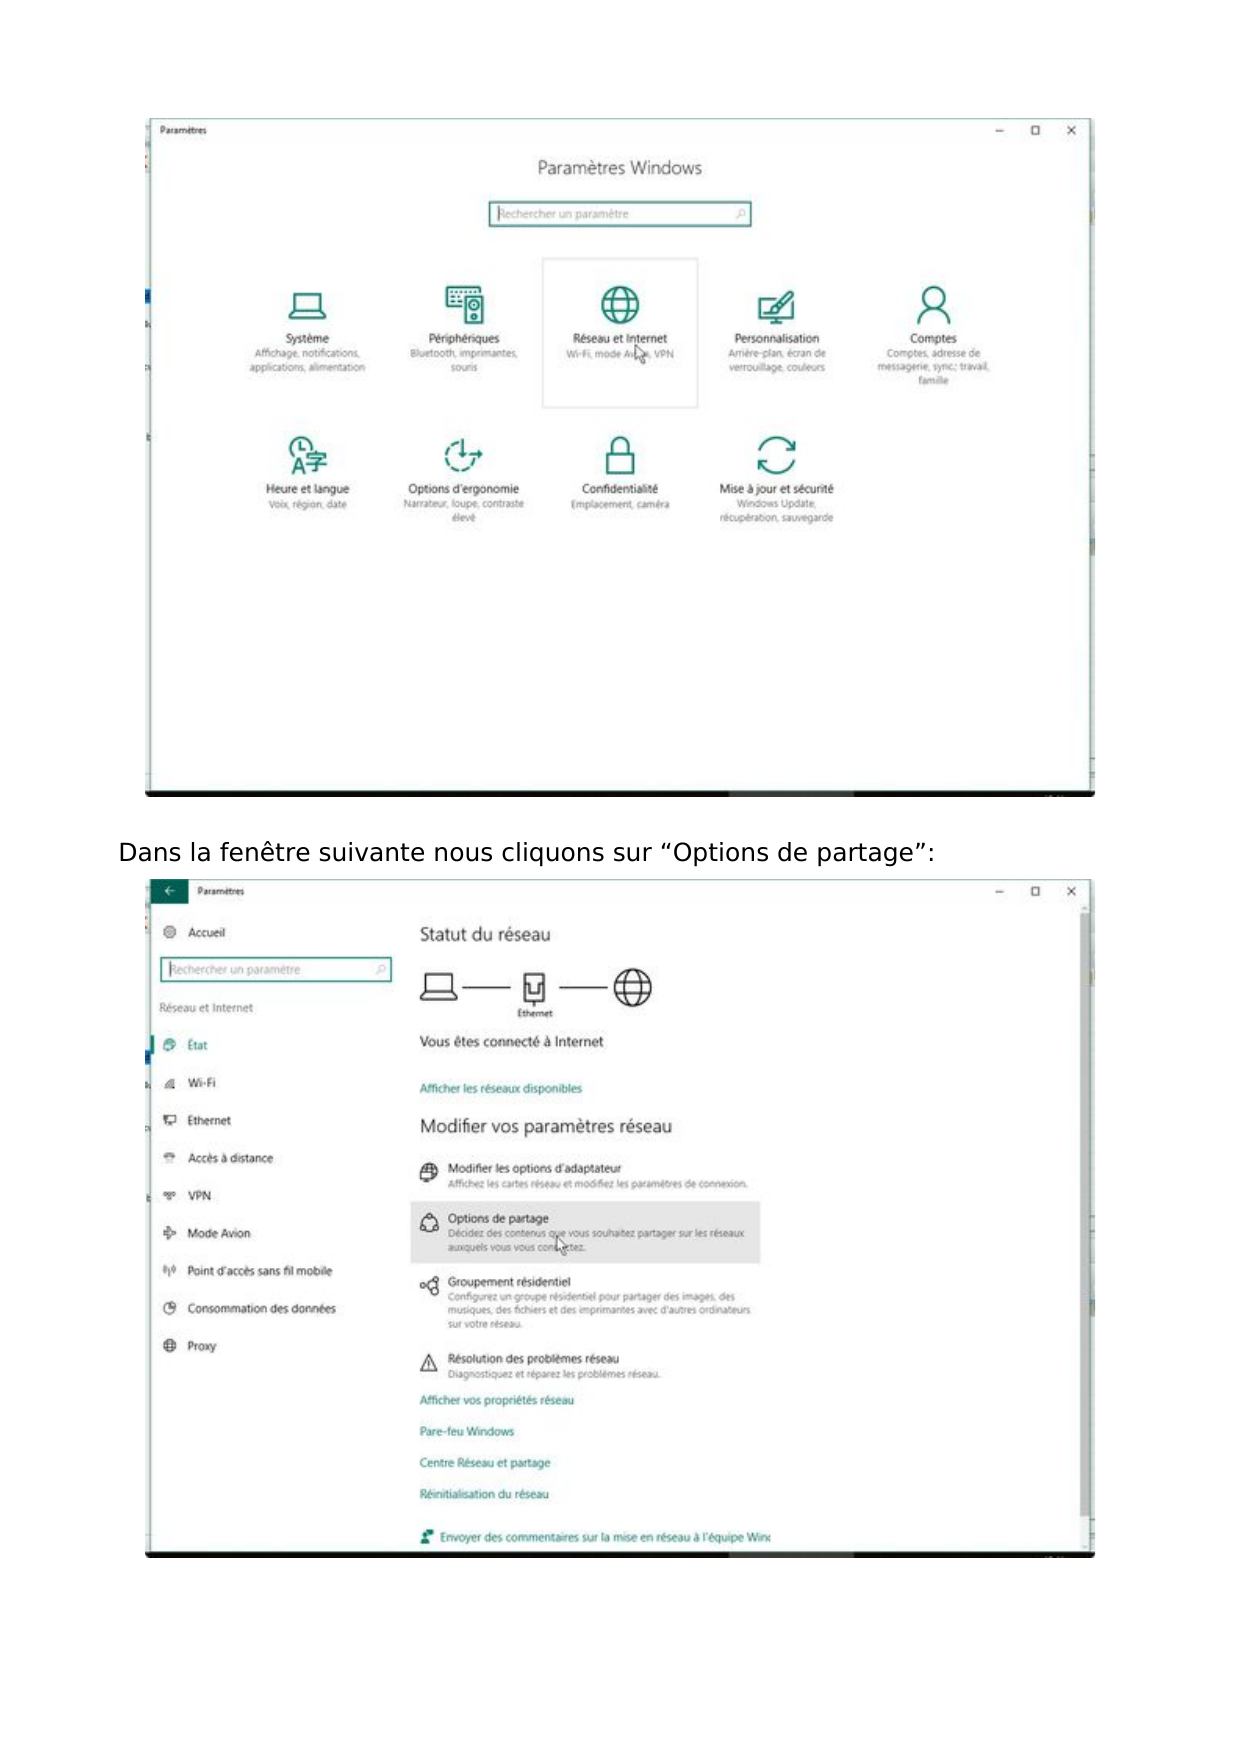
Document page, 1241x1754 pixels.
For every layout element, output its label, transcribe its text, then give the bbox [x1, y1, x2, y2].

picture [145, 118, 1096, 797]
picture [145, 879, 1096, 1558]
text Dans la fenêtre suivante nous cliquons sur “Options de partage”: [118, 838, 1122, 867]
